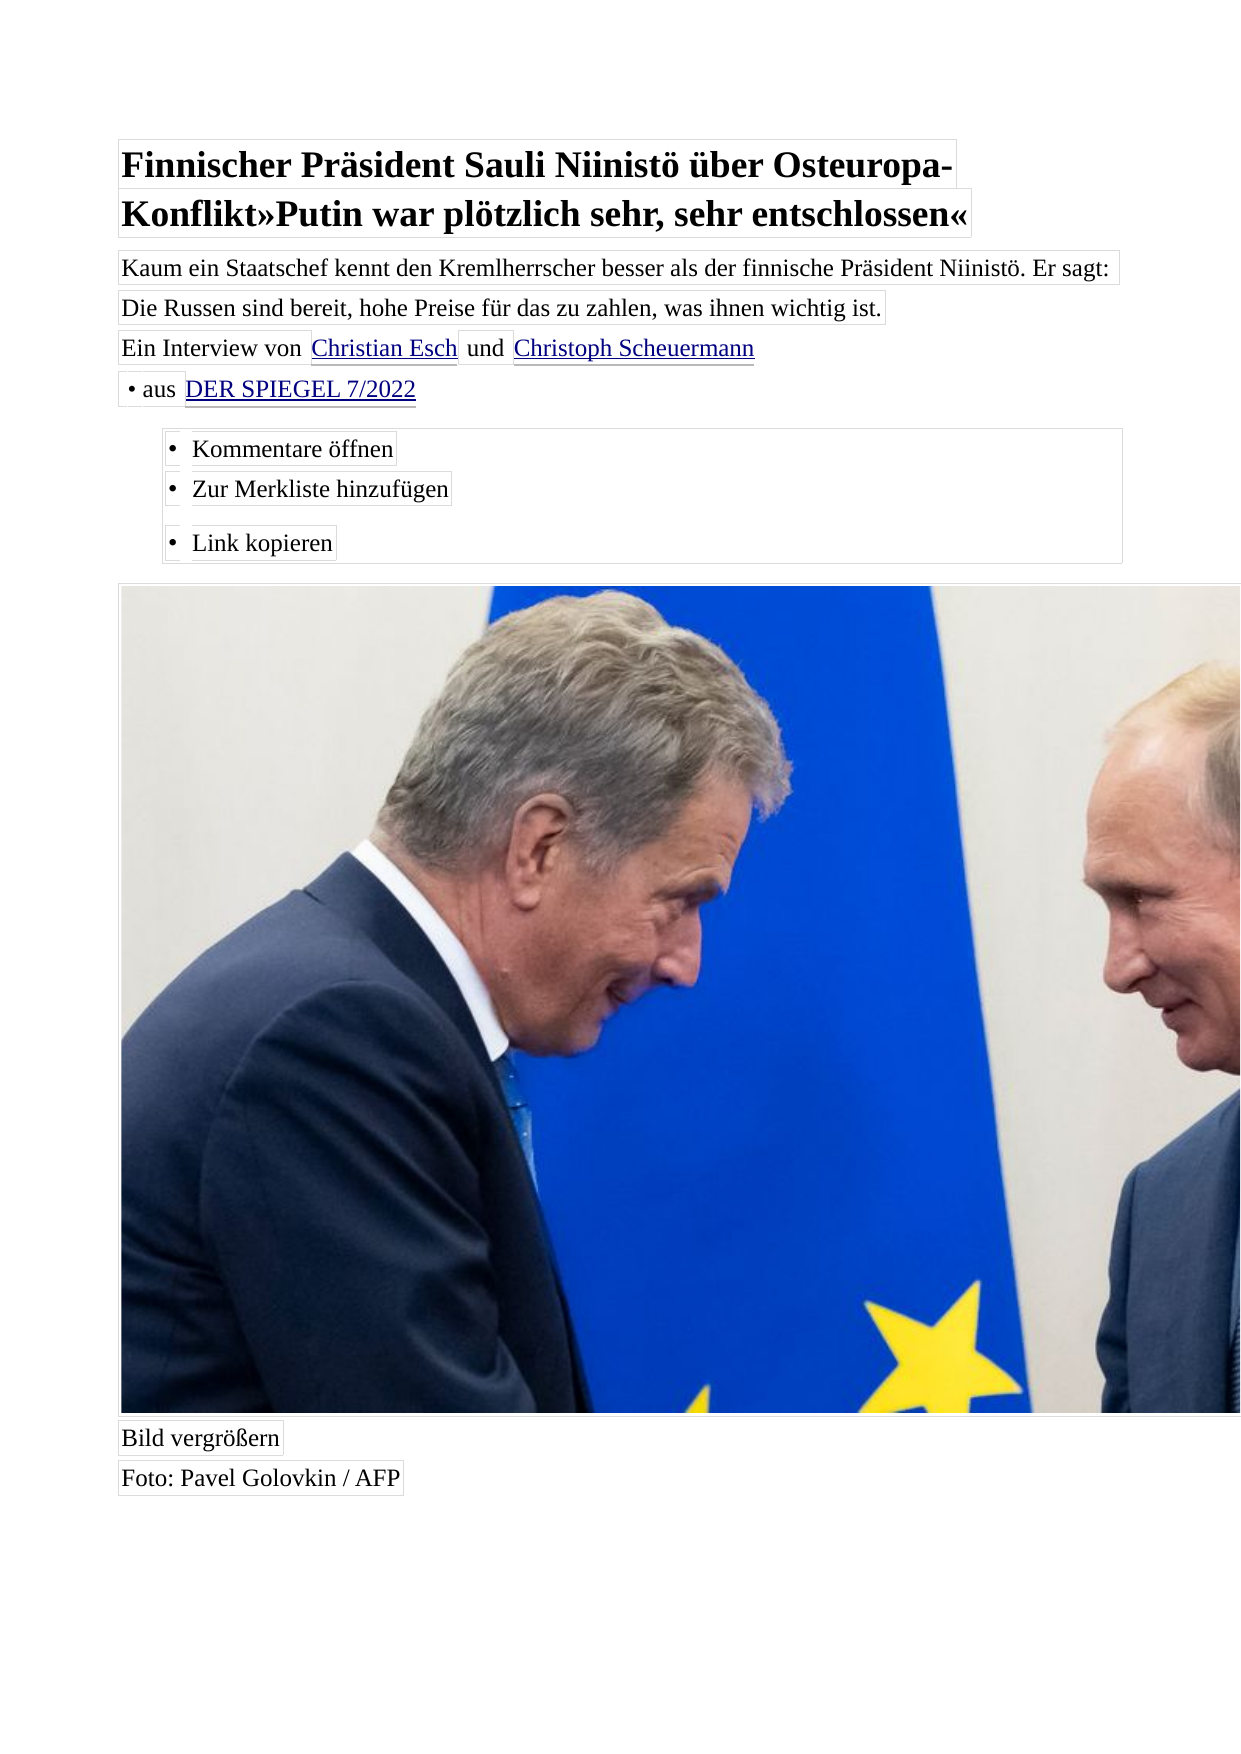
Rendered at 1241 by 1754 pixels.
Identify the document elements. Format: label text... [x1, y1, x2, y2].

text [284, 1420, 1122, 1455]
subtitle Finnischer Präsident Sauli Niinistö über Osteuropa-Konflikt»Putin war plötzlich sehr, sehr entschlossen« [119, 140, 956, 188]
text DER SPIEGEL 7/2022 [186, 371, 1122, 408]
list Zur Merkliste hinzufügen [163, 468, 1122, 506]
text [312, 359, 514, 366]
list Link kopieren [163, 522, 1122, 563]
list Kommentare öffnen [163, 429, 1122, 466]
text Ein Interview von [119, 331, 311, 364]
text Bild vergrößern [119, 1421, 283, 1455]
text Christian Esch [312, 330, 458, 358]
text Kaum ein Staatschef kennt den Kremlherrscher besser als der finnische Präsident Niinistö. Er sagt: Die Russen sind bereit, hohe Preise für das zu zahlen, was ihnen wichtig ist. [118, 250, 1122, 324]
text • aus [119, 372, 185, 406]
text Christoph Scheuermann [514, 330, 1122, 366]
subtitle Finnischer Präsident Sauli Niinistö über Osteuropa-Konflikt»Putin war plötzlich sehr, sehr entschlossen« [119, 189, 971, 237]
text [404, 1460, 1122, 1495]
text und [459, 331, 513, 364]
picture [121, 586, 1241, 1413]
text Foto: Pavel Golovkin / AFP [119, 1461, 403, 1495]
subtitle Finnischer Präsident Sauli Niinistö über Osteuropa-Konflikt»Putin war plötzlich sehr, sehr entschlossen« [957, 139, 1122, 237]
